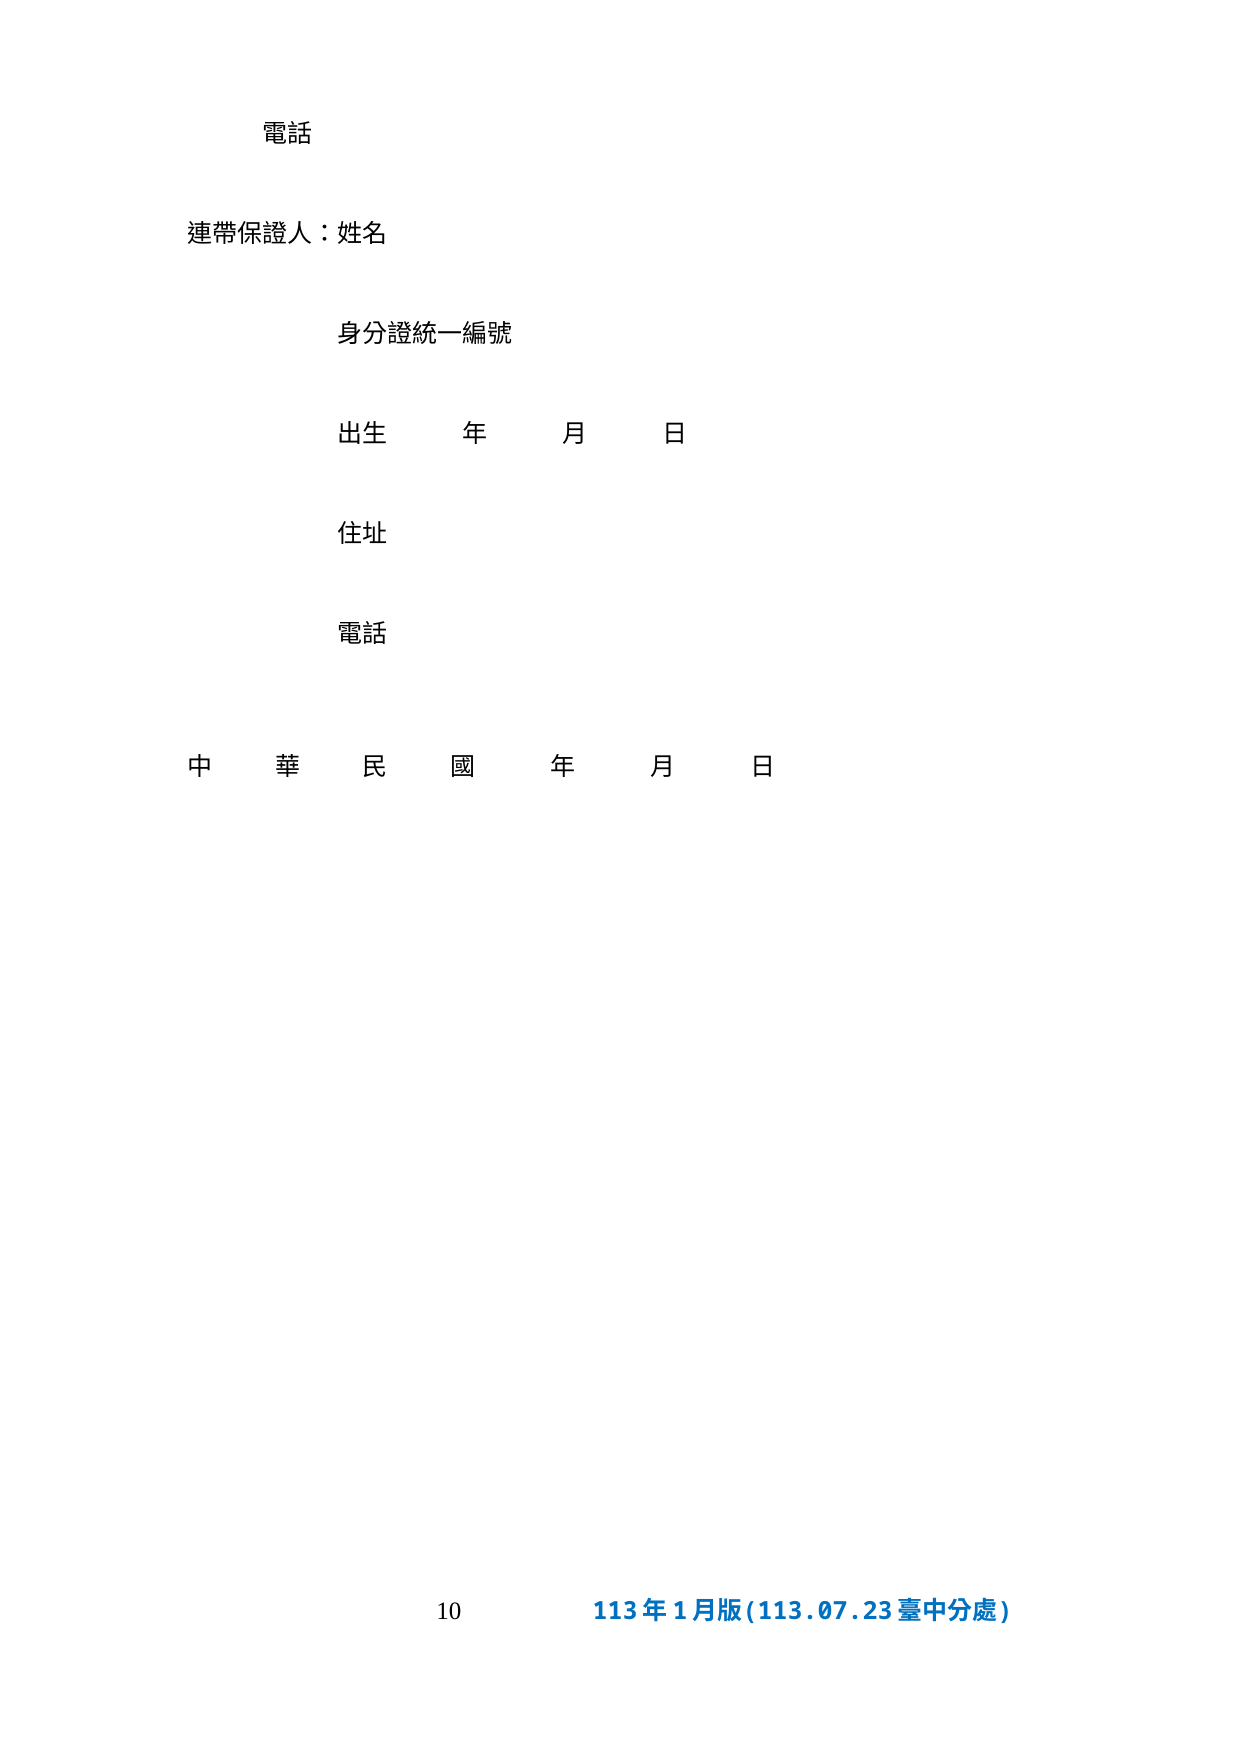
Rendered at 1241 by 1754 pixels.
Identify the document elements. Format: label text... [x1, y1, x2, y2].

text 連帶保證人：姓名 [187, 189, 1048, 252]
text 中 華 民 國 年 月 日 [187, 746, 1088, 783]
text 電話 [262, 89, 1048, 152]
text 出生 年 月 日 [337, 389, 1048, 452]
text 電話 [337, 589, 1048, 652]
text 住址 [337, 489, 1048, 552]
text 身分證統一編號 [337, 289, 1048, 352]
